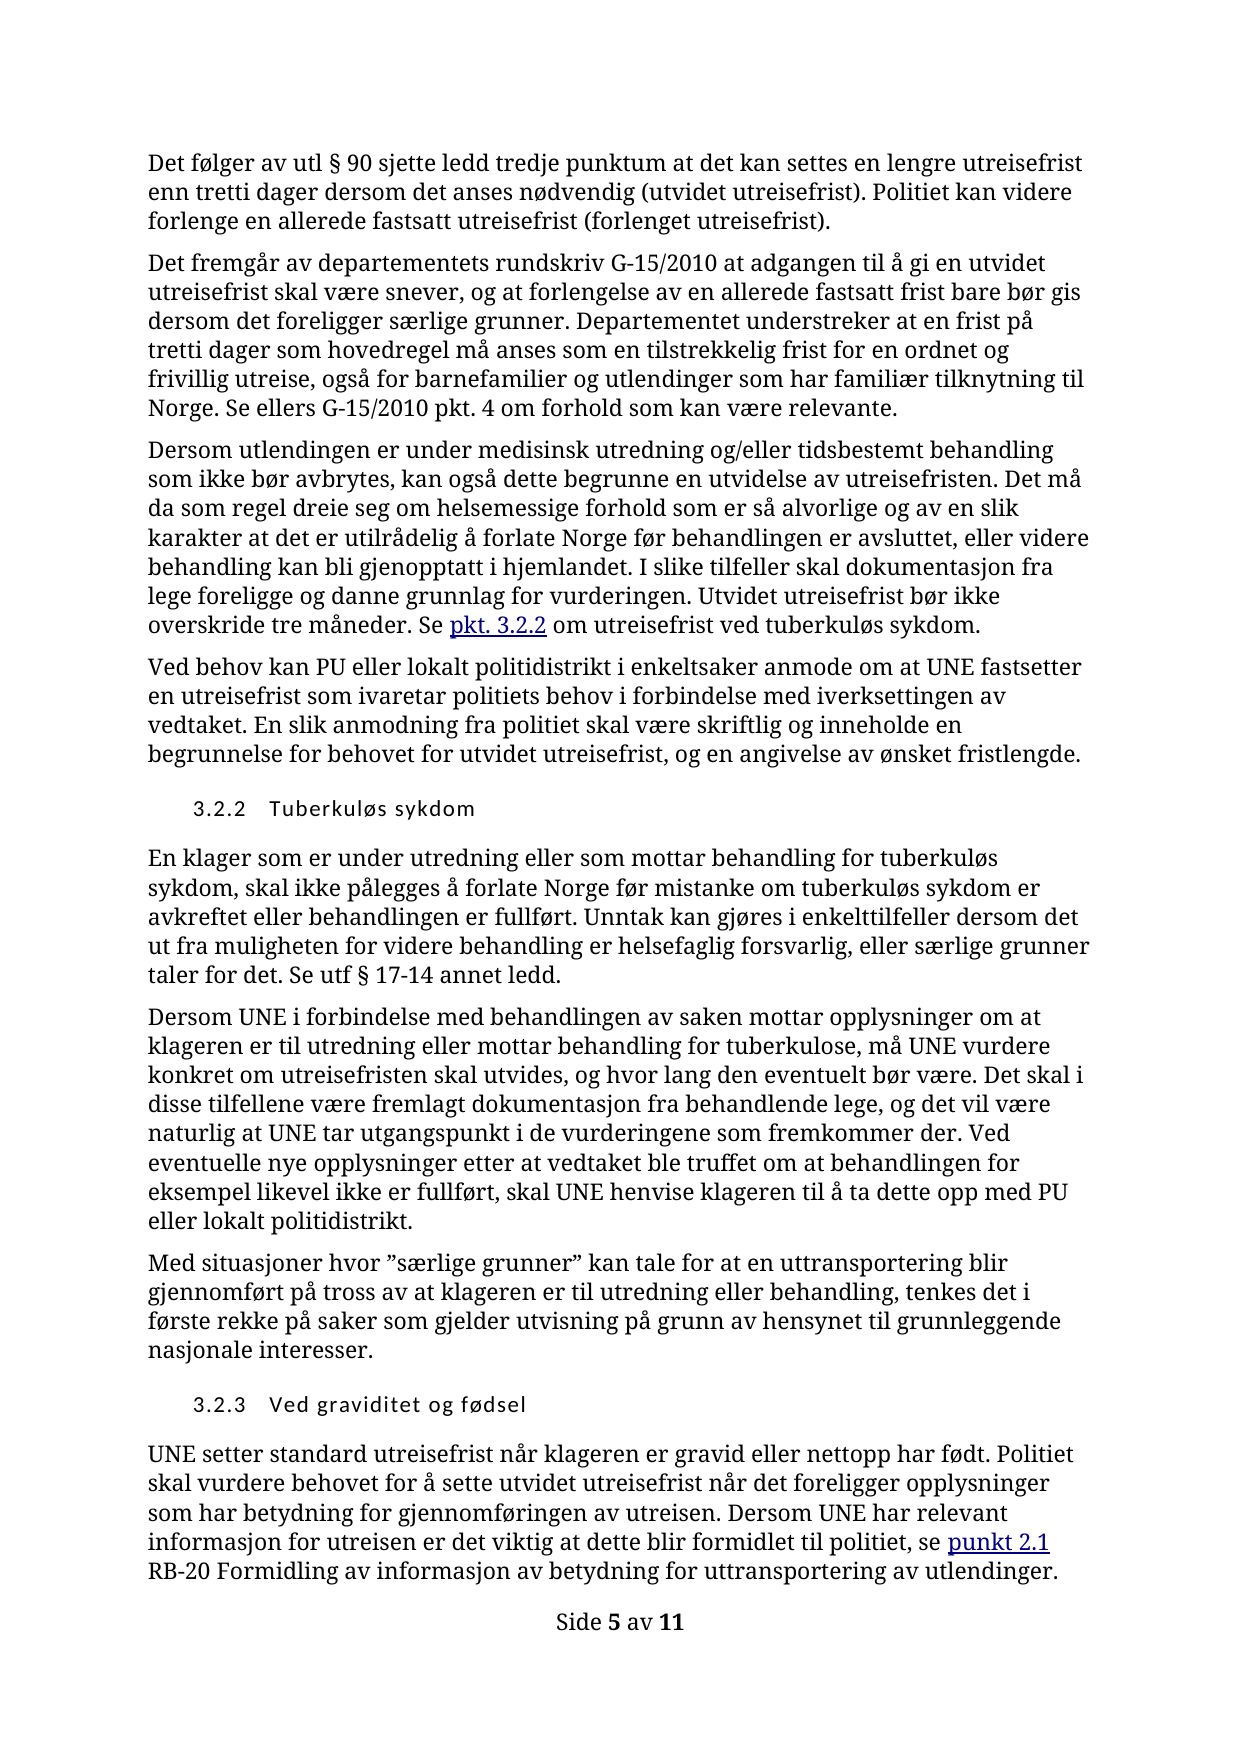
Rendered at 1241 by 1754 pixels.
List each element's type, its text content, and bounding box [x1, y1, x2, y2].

subtitle Tuberkuløs sykdom [193, 793, 1093, 823]
text UNE setter standard utreisefrist når klageren er gravid eller nettopp har født. Politiet skal vurdere behovet for å sette utvidet utreisefrist når det foreligger opplysninger som har betydning for gjennomføringen av utreisen. Dersom UNE har relevant informasjon for utreisen er det viktig at dette blir formidlet til politiet, se punkt 2.1 RB-20 Formidling av informasjon av betydning for uttransportering av utlendinger. [148, 1439, 1093, 1585]
subtitle Ved graviditet og fødsel [193, 1389, 1093, 1418]
text Dersom UNE i forbindelse med behandlingen av saken mottar opplysninger om at klageren er til utredning eller mottar behandling for tuberkulose, må UNE vurdere konkret om utreisefristen skal utvides, og hvor lang den eventuelt bør være. Det skal i disse tilfellene være fremlagt dokumentasjon fra behandlende lege, og det vil være naturlig at UNE tar utgangspunkt i de vurderingene som fremkommer der. Ved eventuelle nye opplysninger etter at vedtaket ble truffet om at behandlingen for eksempel likevel ikke er fullført, skal UNE henvise klageren til å ta dette opp med PU eller lokalt politidistrikt. [148, 1002, 1093, 1235]
text Dersom utlendingen er under medisinsk utredning og/eller tidsbestemt behandling som ikke bør avbrytes, kan også dette begrunne en utvidelse av utreisefristen. Det må da som regel dreie seg om helsemessige forhold som er så alvorlige og av en slik karakter at det er utilrådelig å forlate Norge før behandlingen er avsluttet, eller videre behandling kan bli gjenopptatt i hjemlandet. I slike tilfeller skal dokumentasjon fra lege foreligge og danne grunnlag for vurderingen. Utvidet utreisefrist bør ikke overskride tre måneder. Se pkt. 3.2.2 om utreisefrist ved tuberkuløs sykdom. [148, 435, 1093, 639]
text Det fremgår av departementets rundskriv G-15/2010 at adgangen til å gi en utvidet utreisefrist skal være snever, og at forlengelse av en allerede fastsatt frist bare bør gis dersom det foreligger særlige grunner. Departementet understreker at en frist på tretti dager som hovedregel må anses som en tilstrekkelig frist for en ordnet og frivillig utreise, også for barnefamilier og utlendinger som har familiær tilknytning til Norge. Se ellers G-15/2010 pkt. 4 om forhold som kan være relevante. [148, 248, 1093, 423]
text Med situasjoner hvor ”særlige grunner” kan tale for at en uttransportering blir gjennomført på tross av at klageren er til utredning eller behandling, tenkes det i første rekke på saker som gjelder utvisning på grunn av hensynet til grunnleggende nasjonale interesser. [148, 1248, 1093, 1364]
text Ved behov kan PU eller lokalt politidistrikt i enkeltsaker anmode om at UNE fastsetter en utreisefrist som ivaretar politiets behov i forbindelse med iverksettingen av vedtaket. En slik anmodning fra politiet skal være skriftlig og inneholde en begrunnelse for behovet for utvidet utreisefrist, og en angivelse av ønsket fristlengde. [148, 652, 1093, 768]
text Det følger av utl § 90 sjette ledd tredje punktum at det kan settes en lengre utreisefrist enn tretti dager dersom det anses nødvendig (utvidet utreisefrist). Politiet kan videre forlenge en allerede fastsatt utreisefrist (forlenget utreisefrist). [148, 148, 1093, 235]
text En klager som er under utredning eller som mottar behandling for tuberkuløs sykdom, skal ikke pålegges å forlate Norge før mistanke om tuberkuløs sykdom er avkreftet eller behandlingen er fullført. Unntak kan gjøres i enkelttilfeller dersom det ut fra muligheten for videre behandling er helsefaglig forsvarlig, eller særlige grunner taler for det. Se utf § 17-14 annet ledd. [148, 843, 1093, 989]
